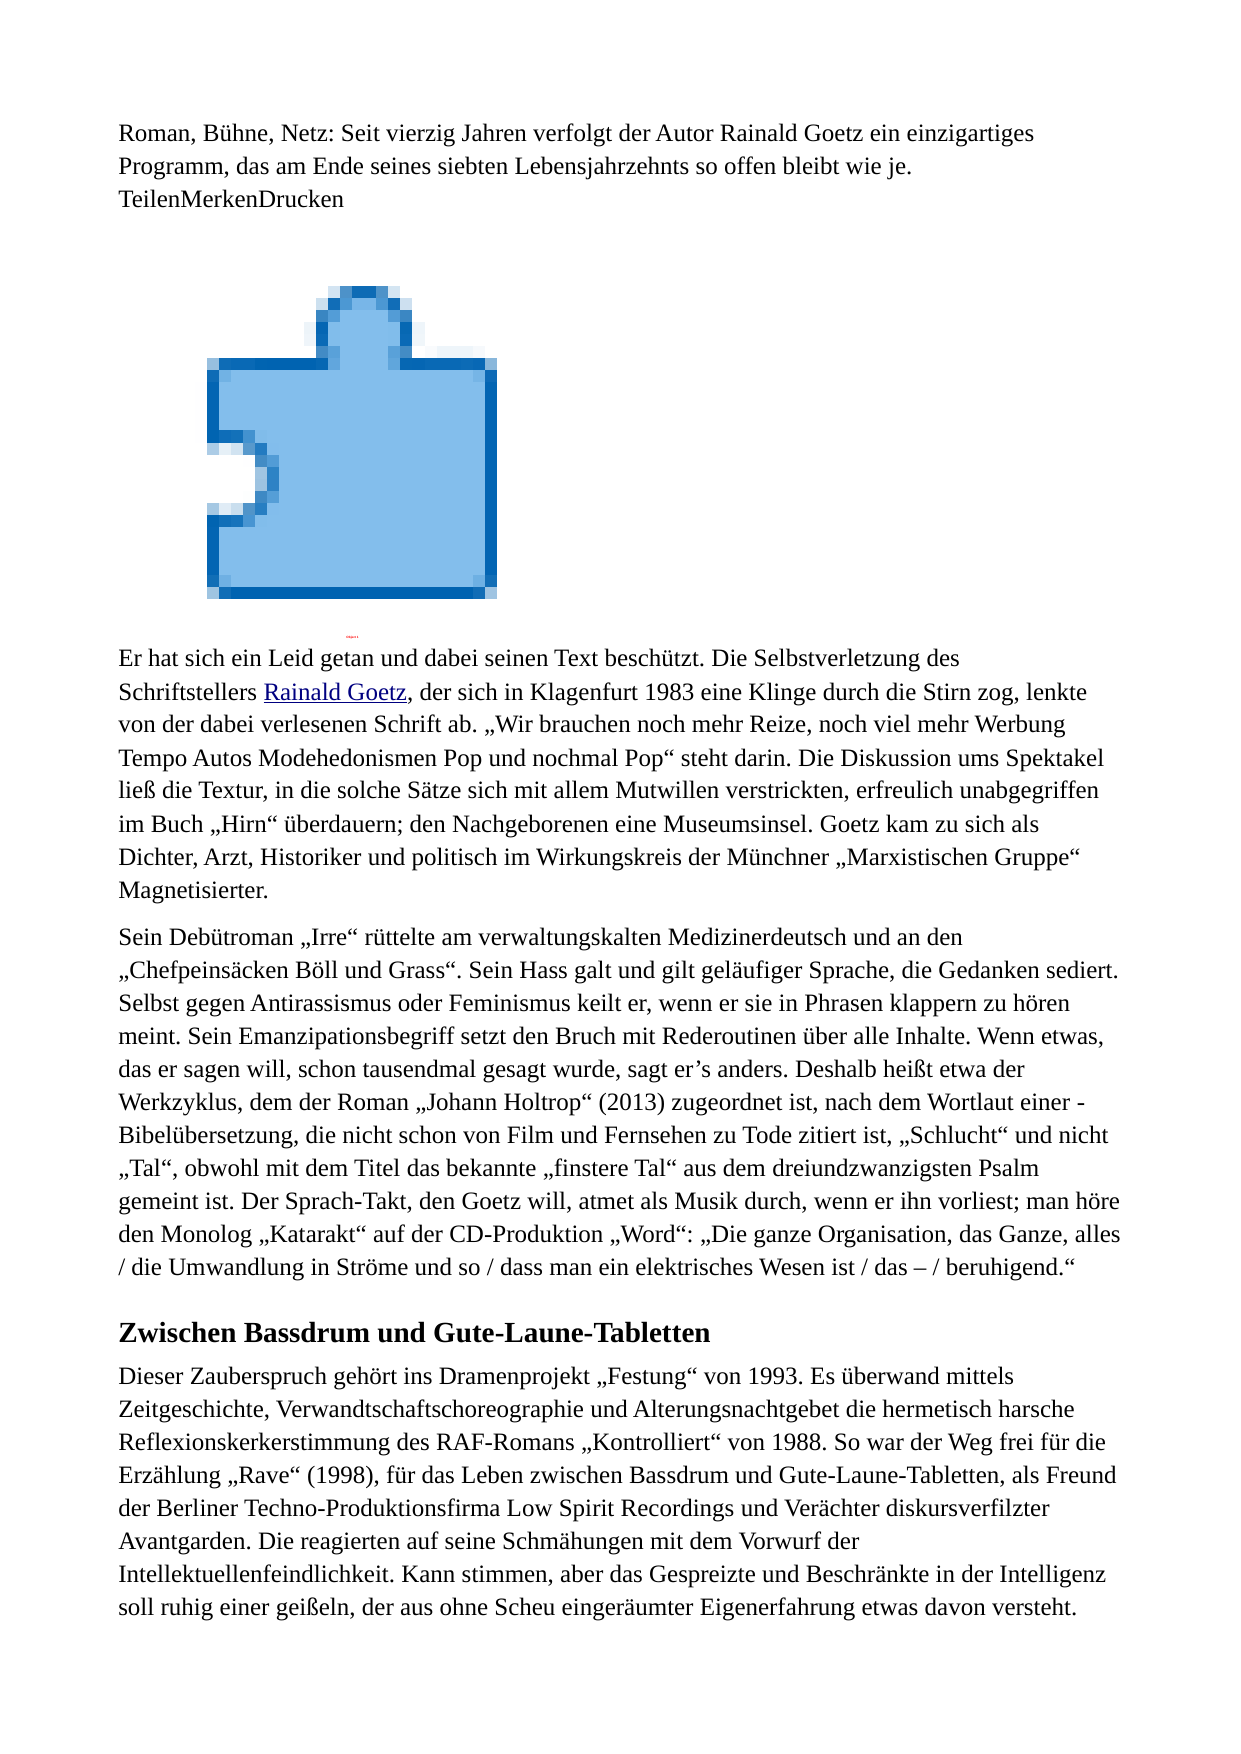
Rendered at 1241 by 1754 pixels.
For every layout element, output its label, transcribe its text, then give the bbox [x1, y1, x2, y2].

text Sein Debütroman „Irre“ rüttelte am verwaltungskalten Medizinerdeutsch und an den „Chefpeinsäcken Böll und Grass“. Sein Hass galt und gilt geläufiger Sprache, die Gedanken sediert. Selbst gegen Antirassismus oder Feminismus keilt er, wenn er sie in Phrasen klappern zu hören meint. Sein Emanzipationsbegriff setzt den Bruch mit Rederoutinen über alle Inhalte. Wenn etwas, das er sagen will, schon tausendmal gesagt wurde, sagt er’s anders. Deshalb heißt etwa der Werkzyklus, dem der Roman „Johann Holtrop“ (2013) zugeordnet ist, nach dem Wortlaut einer ­Bibelübersetzung, die nicht schon von Film und Fernsehen zu Tode zitiert ist, „Schlucht“ und nicht „Tal“, obwohl mit dem Titel das bekannte „finstere Tal“ aus dem dreiundzwanzigsten Psalm gemeint ist. Der Sprach-Takt, den Goetz will, atmet als Musik durch, wenn er ihn vorliest; man höre den Monolog „Katarakt“ auf der CD-Produktion „Word“: „Die ganze Organisation, das Ganze, alles / die Umwandlung in Ströme und so / dass man ein elektrisches Wesen ist / das – / beruhigend.“ [118, 922, 1122, 1281]
subtitle Zwischen Bassdrum und Gute-Laune-Tabletten [118, 1315, 1122, 1348]
text TeilenMerkenDrucken [118, 184, 1122, 213]
text Dieser Zauberspruch gehört ins Dramenprojekt „Festung“ von 1993. Es überwand mittels Zeitgeschichte, Verwandtschaftschoreographie und Alterungsnachtgebet die hermetisch harsche Reflexionskerkerstimmung des RAF-Romans „Kontrolliert“ von 1988. So war der Weg frei für die Erzählung „Rave“ (1998), für das Leben zwischen Bassdrum und Gute-Laune-Tabletten, als Freund der Berliner Techno-Produktionsfirma Low Spirit Recordings und Verächter diskursverfilzter Avantgarden. Die reagierten auf seine Schmähungen mit dem Vorwurf der Intellektuellenfeindlichkeit. Kann stimmen, aber das Gespreizte und Beschränkte in der Intelligenz soll ruhig einer geißeln, der aus ohne Scheu eingeräumter Eigenerfahrung etwas davon versteht. [118, 1361, 1122, 1621]
text Roman, Bühne, Netz: Seit vierzig Jahren verfolgt der Autor Rainald Goetz ein einzigartiges Programm, das am Ende seines siebten Lebensjahrzehnts so offen bleibt wie je. [118, 118, 1122, 180]
text Er hat sich ein Leid getan und dabei seinen Text beschützt. Die Selbstverletzung des Schriftstellers Rainald Goetz, der sich in Klagenfurt 1983 eine Klinge durch die Stirn zog, lenkte von der dabei verlesenen Schrift ab. „Wir brauchen noch mehr Reize, noch viel mehr Werbung Tempo Autos Modehedonismen Pop und nochmal Pop“ steht darin. Die Diskussion ums Spektakel ließ die Textur, in die solche Sätze sich mit allem Mutwillen verstrickten, erfreulich unabgegriffen im Buch „Hirn“ überdauern; den Nachgeborenen eine Museumsinsel. Goetz kam zu sich als Dichter, Arzt, Historiker und politisch im Wirkungskreis der Münchner „Marxistischen Gruppe“ Magnetisierter. [118, 643, 1122, 903]
